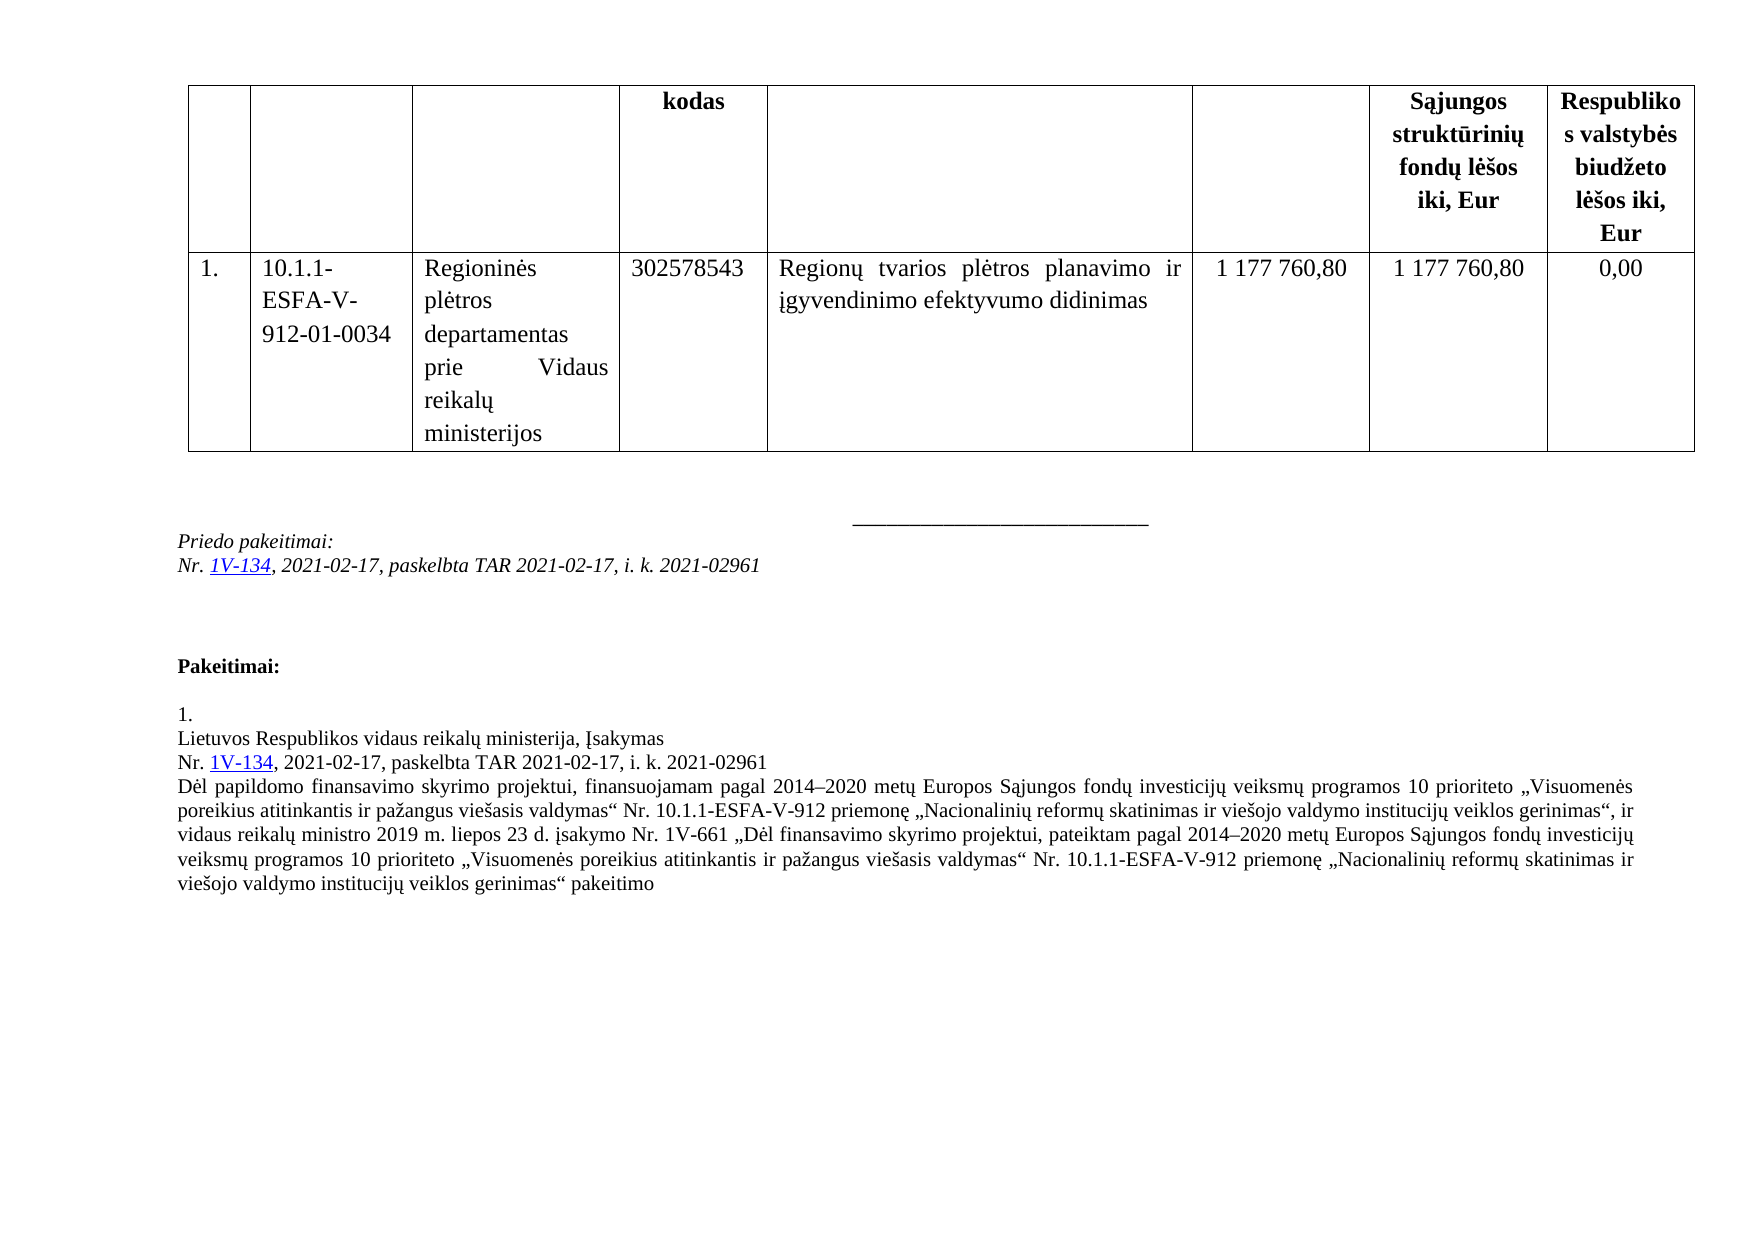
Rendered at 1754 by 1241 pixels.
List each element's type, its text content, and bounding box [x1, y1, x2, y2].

table_cell 302578543 [620, 253, 767, 451]
text Lietuvos Respublikos vidaus reikalų ministerija, Įsakymas [177, 726, 1636, 750]
table_header kodas [620, 86, 767, 252]
table_cell 10.1.1-ESFA-V-912-01-0034 [251, 253, 412, 451]
table_cell 1. [189, 253, 250, 451]
text 1. [177, 702, 1636, 726]
table_cell Respublikos valstybės biudžeto lėšos iki, Eur [1548, 86, 1694, 252]
text Dėl papildomo finansavimo skyrimo projektui, finansuojamam pagal 2014–2020 metų Europos Sąjungos fondų investicijų veiksmų programos 10 prioriteto „Visuomenės poreikius atitinkantis ir pažangus viešasis valdymas“ Nr. 10.1.1-ESFA-V-912 priemonę „Nacionalinių reformų skatinimas ir viešojo valdymo institucijų veiklos gerinimas“, ir vidaus reikalų ministro 2019 m. liepos 23 d. įsakymo Nr. 1V-661 „Dėl finansavimo skyrimo projektui, pateiktam pagal 2014–2020 metų Europos Sąjungos fondų investicijų veiksmų programos 10 prioriteto „Visuomenės poreikius atitinkantis ir pažangus viešasis valdymas“ Nr. 10.1.1-ESFA-V-912 priemonę „Nacionalinių reformų skatinimas ir viešojo valdymo institucijų veiklos gerinimas“ pakeitimo [177, 774, 1636, 894]
table_cell 0,00 [1548, 253, 1694, 451]
table_header [189, 86, 250, 252]
table_cell Regionų tvarios plėtros planavimo ir įgyvendinimo efektyvumo didinimas [768, 253, 1192, 451]
text __________________________ [717, 501, 1636, 529]
table_cell [1193, 86, 1369, 252]
table_cell 1 177 760,80 [1193, 253, 1369, 451]
table_header [413, 86, 619, 252]
table_cell Regioninės plėtros departamentas prie Vidaus reikalų ministerijos [413, 253, 619, 451]
text Nr. 1V-134, 2021-02-17, paskelbta TAR 2021-02-17, i. k. 2021-02961 [177, 750, 1636, 774]
table_header [768, 86, 1192, 252]
table_cell 1 177 760,80 [1370, 253, 1547, 451]
text Pakeitimai: [177, 654, 1636, 678]
text Priedo pakeitimai: [177, 529, 1636, 553]
table_cell Sąjungos struktūrinių fondų lėšos iki, Eur [1370, 86, 1547, 252]
text Nr. 1V-134, 2021-02-17, paskelbta TAR 2021-02-17, i. k. 2021-02961 [177, 553, 1636, 577]
table_header [251, 86, 412, 252]
